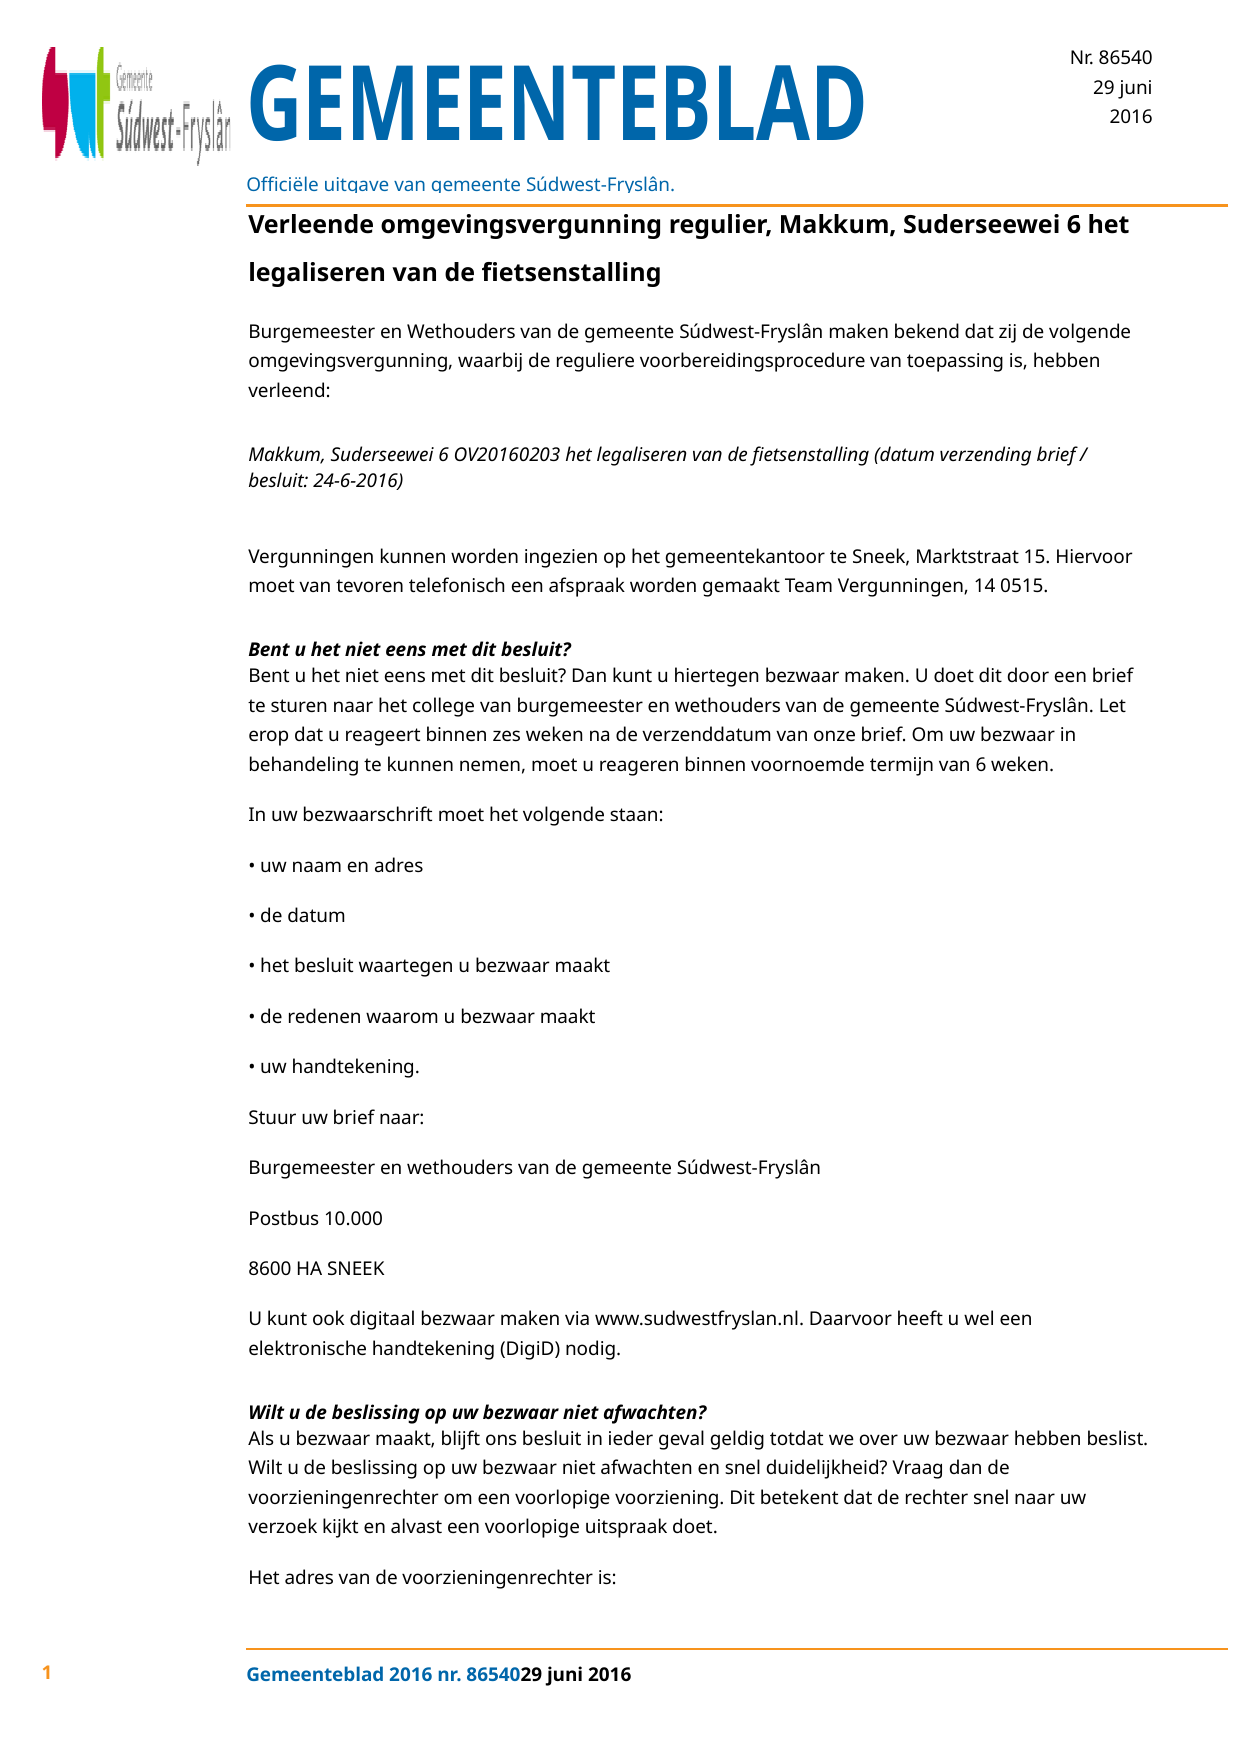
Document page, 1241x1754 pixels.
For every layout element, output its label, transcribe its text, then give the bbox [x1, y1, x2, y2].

text • uw handtekening. [248, 1053, 1152, 1079]
text U kunt ook digitaal bezwaar maken via www.sudwestfryslan.nl. Daarvoor heeft u wel een elektronische handtekening (DigiD) nodig. [248, 1306, 1152, 1361]
text Makkum, Suderseewei 6 OV20160203 het legaliseren van de fietsenstalling (datum verzending brief / besluit: 24-6-2016) [248, 441, 1152, 492]
text Bent u het niet eens met dit besluit? Dan kunt u hiertegen bezwaar maken. U doet dit door een brief te sturen naar het college van burgemeester en wethouders van de gemeente Súdwest-Fryslân. Let erop dat u reageert binnen zes weken na de verzenddatum van onze brief. Om uw bezwaar in behandeling te kunnen nemen, moet u reageren binnen voornoemde termijn van 6 weken. [248, 662, 1152, 777]
text Het adres van de voorzieningenrechter is: [248, 1564, 1152, 1590]
text Als u bezwaar maakt, blijft ons besluit in ieder geval geldig totdat we over uw bezwaar hebben beslist. Wilt u de beslissing op uw bezwaar niet afwachten en snel duidelijkheid? Vraag dan de voorzieningenrechter om een voorlopige voorziening. Dit betekent dat de rechter snel naar uw verzoek kijkt en alvast een voorlopige uitspraak doet. [248, 1425, 1152, 1539]
text Burgemeester en wethouders van de gemeente Súdwest-Fryslân [248, 1154, 1152, 1180]
text • de redenen waarom u bezwaar maakt [248, 1003, 1152, 1029]
text Bent u het niet eens met dit besluit? [248, 636, 1152, 662]
text • uw naam en adres [248, 852, 1152, 877]
text Wilt u de beslissing op uw bezwaar niet afwachten? [248, 1399, 1152, 1425]
text Verleende omgevingsvergunning regulier, Makkum, Suderseewei 6 het legaliseren van de fietsenstalling [248, 207, 1152, 288]
text Postbus 10.000 [248, 1205, 1152, 1230]
picture [41, 47, 231, 172]
text Burgemeester en Wethouders van de gemeente Súdwest-Fryslân maken bekend dat zij de volgende omgevingsvergunning, waarbij de reguliere voorbereidingsprocedure van toepassing is, hebben verleend: [248, 318, 1152, 403]
text Vergunningen kunnen worden ingezien op het gemeentekantoor te Sneek, Marktstraat 15. Hiervoor moet van tevoren telefonisch een afspraak worden gemaakt Team Vergunningen, 14 0515. [248, 543, 1152, 598]
text In uw bezwaarschrift moet het volgende staan: [248, 801, 1152, 827]
text • de datum [248, 902, 1152, 928]
text 8600 HA SNEEK [248, 1255, 1152, 1281]
text • het besluit waartegen u bezwaar maakt [248, 953, 1152, 978]
text Stuur uw brief naar: [248, 1104, 1152, 1129]
